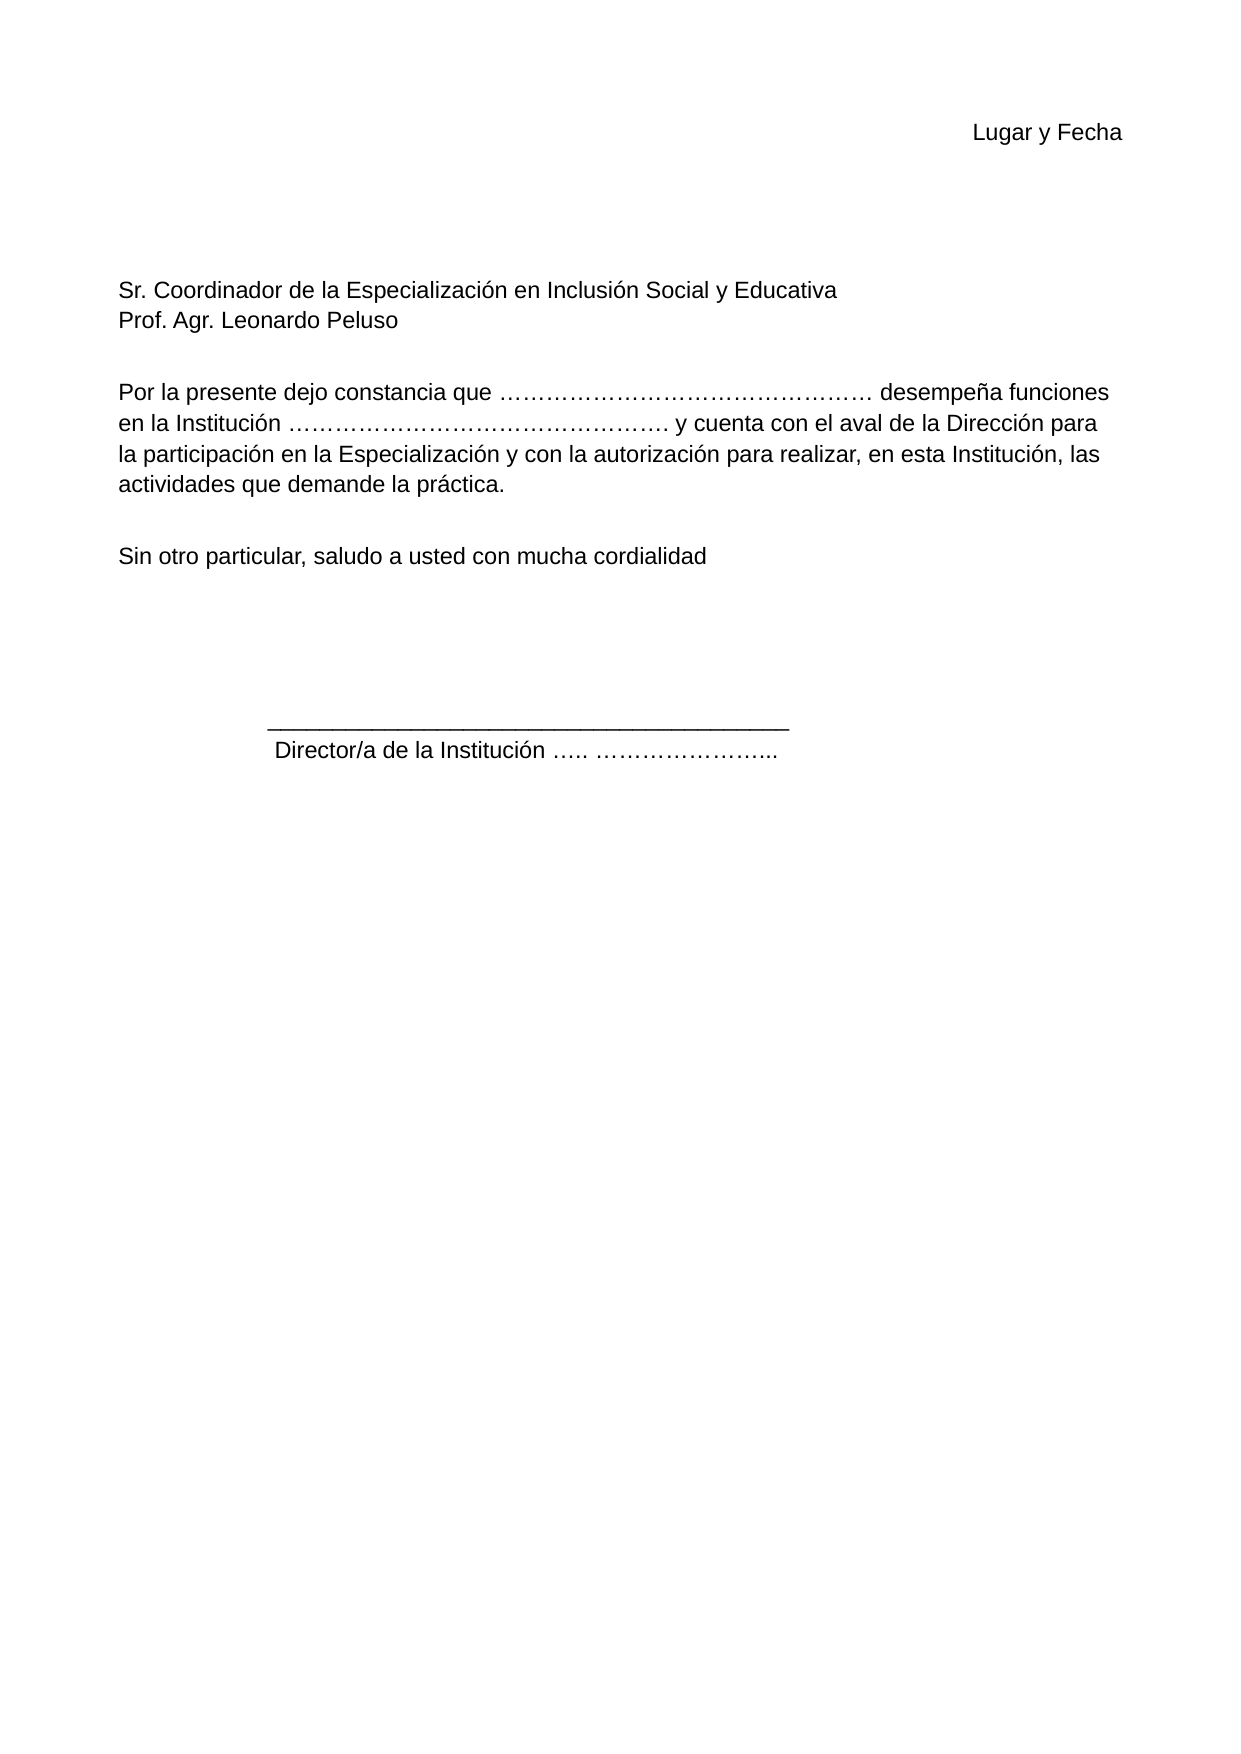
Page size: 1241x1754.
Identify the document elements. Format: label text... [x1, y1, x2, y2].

text Sr. Coordinador de la Especialización en Inclusión Social y Educativa [118, 276, 1122, 303]
text Por la presente dejo constancia que ………………………………………… desempeña funciones en la Institución …………………………………………. y cuenta con el aval de la Dirección para la participación en la Especialización y con la autorización para realizar, en esta Institución, las actividades que demande la práctica. [118, 379, 1122, 497]
text Director/a de la Institución ….. …………………... [118, 735, 1122, 764]
text Prof. Agr. Leonardo Peluso [118, 307, 1122, 334]
text Lugar y Fecha [118, 118, 1122, 145]
text Sin otro particular, saludo a usted con mucha cordialidad [118, 542, 1122, 569]
text ________________________________________ [118, 704, 1122, 731]
